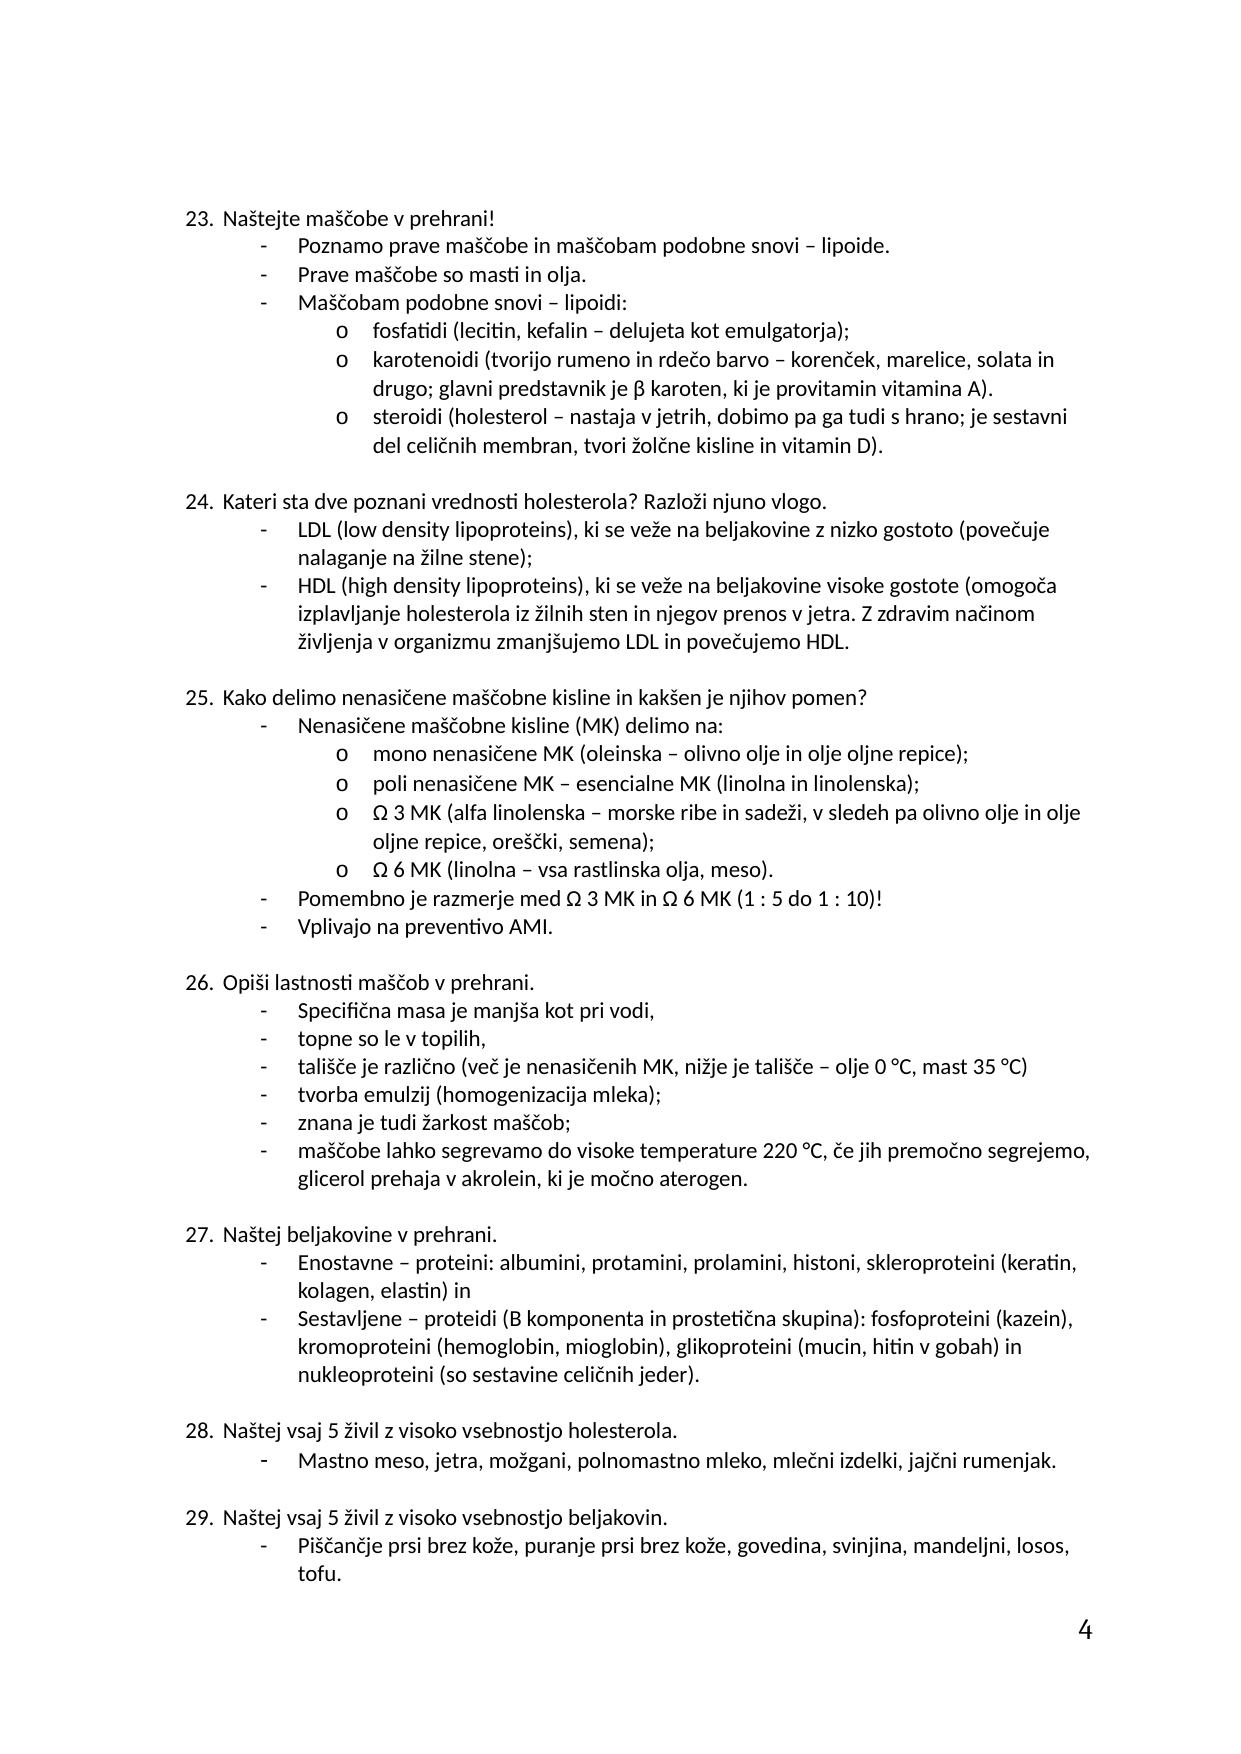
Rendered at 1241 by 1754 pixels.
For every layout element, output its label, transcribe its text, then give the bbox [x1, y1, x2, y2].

list Piščančje prsi brez kože, puranje prsi brez kože, govedina, svinjina, mandeljni, losos, tofu. [260, 1531, 1093, 1587]
list mono nenasičene MK (oleinska – olivno olje in olje oljne repice); [335, 739, 1093, 769]
list Pomembno je razmerje med Ω 3 MK in Ω 6 MK (1 : 5 do 1 : 10)! [260, 884, 1093, 912]
list karotenoidi (tvorijo rumeno in rdečo barvo – korenček, marelice, solata in drugo; glavni predstavnik je β karoten, ki je provitamin vitamina A). [335, 345, 1093, 402]
list Prave maščobe so masti in olja. [260, 260, 1093, 288]
list Specifična masa je manjša kot pri vodi, [260, 996, 1093, 1024]
list steroidi (holesterol – nastaja v jetrih, dobimo pa ga tudi s hrano; je sestavni del celičnih membran, tvori žolčne kisline in vitamin D). [335, 402, 1093, 459]
list topne so le v topilih, [260, 1024, 1093, 1052]
list fosfatidi (lecitin, kefalin – delujeta kot emulgatorja); [335, 316, 1093, 345]
list Ω 6 MK (linolna – vsa rastlinska olja, meso). [335, 855, 1093, 884]
list Naštej vsaj 5 živil z visoko vsebnostjo beljakovin. [185, 1503, 1093, 1531]
list Poznamo prave maščobe in maščobam podobne snovi – lipoide. [260, 232, 1093, 260]
list tvorba emulzij (homogenizacija mleka); [260, 1080, 1093, 1108]
list poli nenasičene MK – esencialne MK (linolna in linolenska); [335, 769, 1093, 798]
list LDL (low density lipoproteins), ki se veže na beljakovine z nizko gostoto (povečuje nalaganje na žilne stene); [260, 515, 1093, 571]
list znana je tudi žarkost maščob; [260, 1108, 1093, 1136]
list Naštej vsaj 5 živil z visoko vsebnostjo holesterola. [185, 1417, 1093, 1444]
list Vplivajo na preventivo AMI. [260, 912, 1093, 940]
list Naštej beljakovine v prehrani. [185, 1220, 1093, 1248]
list Mastno meso, jetra, možgani, polnomastno mleko, mlečni izdelki, jajčni rumenjak. [260, 1444, 1093, 1475]
list Opiši lastnosti maščob v prehrani. [185, 968, 1093, 996]
list HDL (high density lipoproteins), ki se veže na beljakovine visoke gostote (omogoča izplavljanje holesterola iz žilnih sten in njegov prenos v jetra. Z zdravim načinom življenja v organizmu zmanjšujemo LDL in povečujemo HDL. [260, 571, 1093, 655]
list Maščobam podobne snovi – lipoidi: [260, 288, 1093, 316]
list Sestavljene – proteidi (B komponenta in prostetična skupina): fosfoproteini (kazein), kromoproteini (hemoglobin, mioglobin), glikoproteini (mucin, hitin v gobah) in nukleoproteini (so sestavine celičnih jeder). [260, 1304, 1093, 1388]
list Kako delimo nenasičene maščobne kisline in kakšen je njihov pomen? [185, 683, 1093, 711]
list Nenasičene maščobne kisline (MK) delimo na: [260, 711, 1093, 739]
list tališče je različno (več je nenasičenih MK, nižje je tališče – olje 0 °C, mast 35 °C) [260, 1052, 1093, 1080]
list Ω 3 MK (alfa linolenska – morske ribe in sadeži, v sledeh pa olivno olje in olje oljne repice, oreščki, semena); [335, 798, 1093, 855]
list Kateri sta dve poznani vrednosti holesterola? Razloži njuno vlogo. [185, 487, 1093, 515]
list Naštejte maščobe v prehrani! [185, 204, 1093, 232]
list maščobe lahko segrevamo do visoke temperature 220 °C, če jih premočno segrejemo, glicerol prehaja v akrolein, ki je močno aterogen. [260, 1136, 1093, 1192]
list Enostavne – proteini: albumini, protamini, prolamini, histoni, skleroproteini (keratin, kolagen, elastin) in [260, 1248, 1093, 1304]
